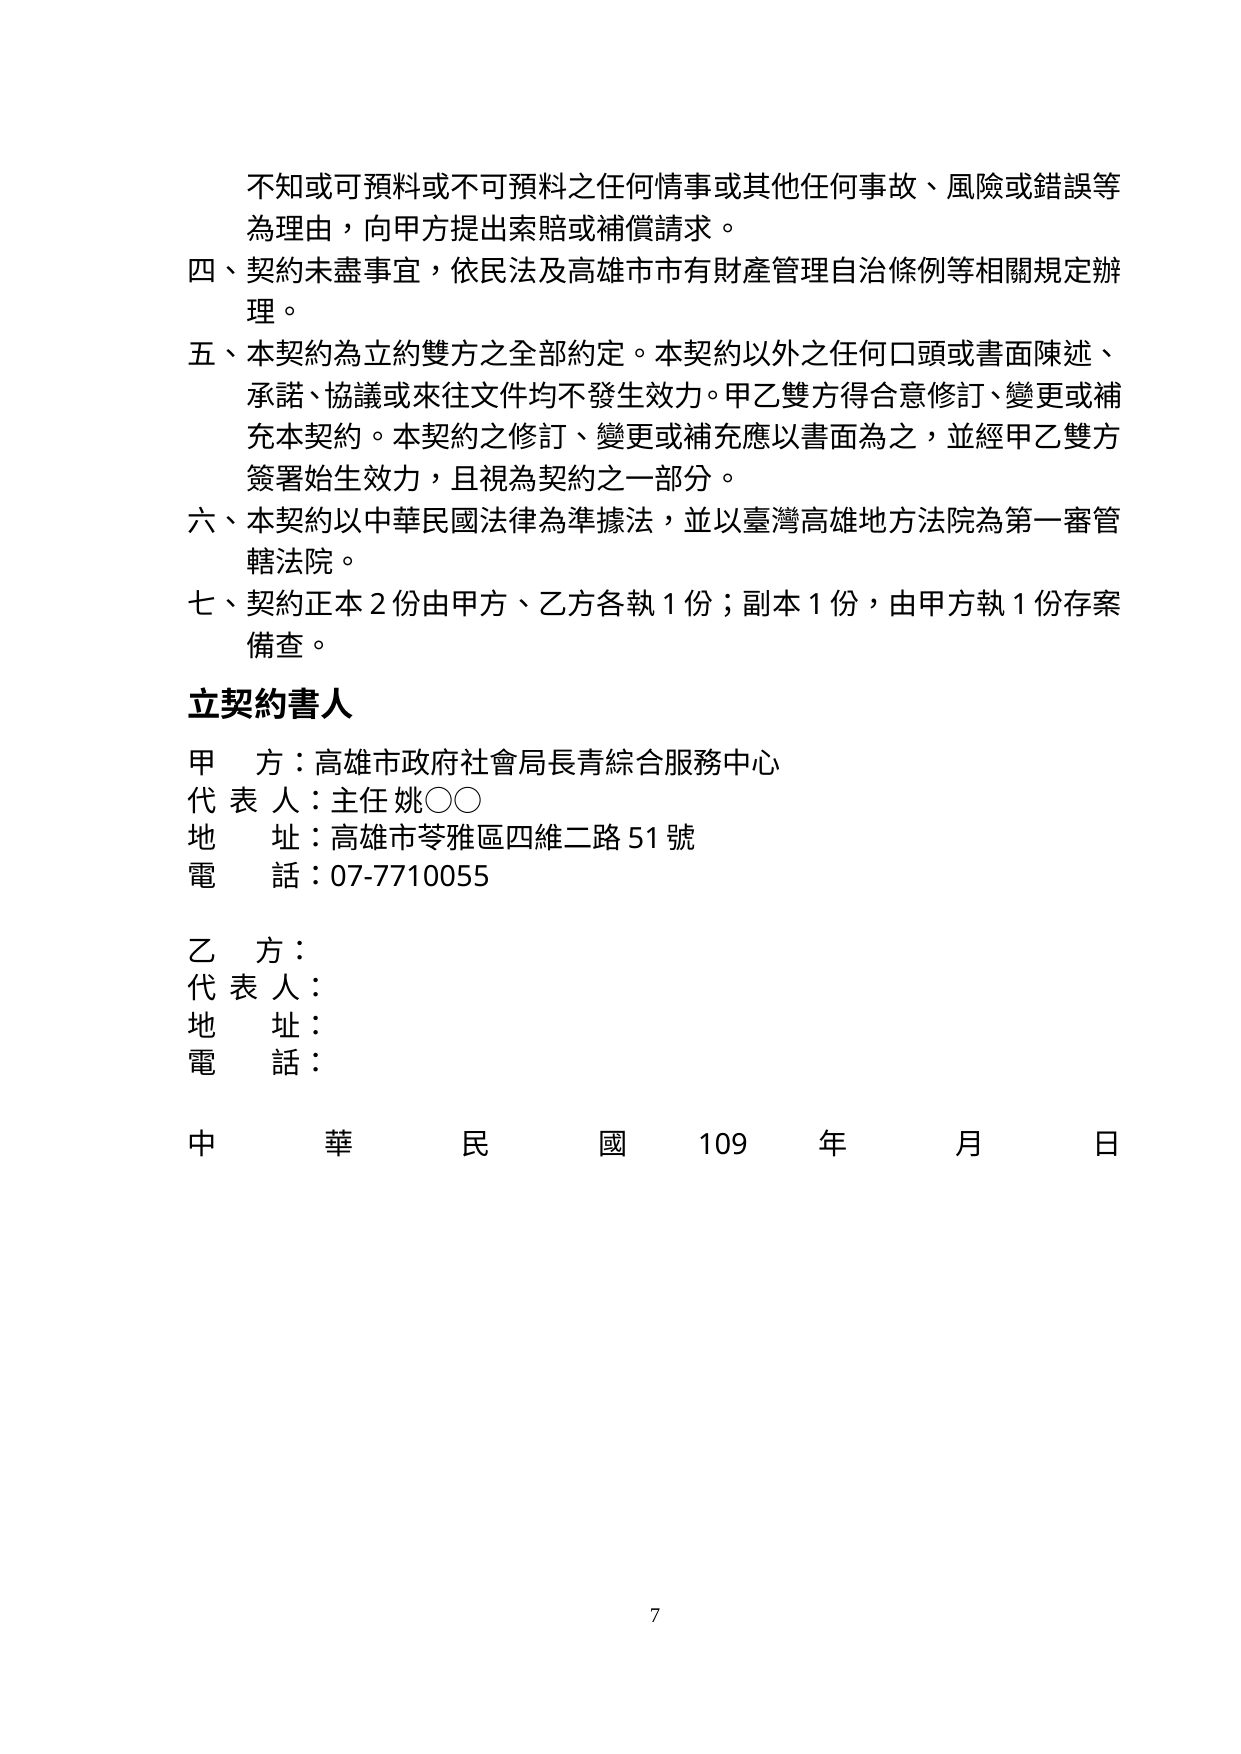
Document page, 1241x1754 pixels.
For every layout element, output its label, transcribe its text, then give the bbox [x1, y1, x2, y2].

text 代 表 人： [187, 969, 1122, 1006]
text 地 址： [187, 1006, 1122, 1044]
text 地 址：高雄市苓雅區四維二路51號 [187, 819, 1122, 856]
text 代 表 人：主任 姚○○ [187, 781, 1122, 819]
text 中 華 民 國 109 年 月 日 [187, 1121, 1122, 1162]
text 立契約書人 [187, 683, 1122, 725]
text 甲 方：高雄市政府社會局長青綜合服務中心 [187, 744, 1122, 781]
list 契約正本2份由甲方、乙方各執1份；副本1份，由甲方執1份存案備查。 [187, 581, 1122, 664]
list 契約未盡事宜，依民法及高雄市市有財產管理自治條例等相關規定辦理。 [187, 248, 1122, 331]
text 乙 方： [187, 931, 1122, 969]
text 電 話： [187, 1044, 1122, 1081]
text 電 話：07-7710055 [187, 856, 1122, 894]
list 本契約以中華民國法律為準據法，並以臺灣高雄地方法院為第一審管轄法院。 [187, 498, 1122, 581]
list 本契約為立約雙方之全部約定。本契約以外之任何口頭或書面陳述、承諾、協議或來往文件均不發生效力。甲乙雙方得合意修訂、變更或補充本契約。本契約之修訂、變更或補充應以書面為之，並經甲乙雙方簽署始生效力，且視為契約之一部分。 [187, 331, 1122, 498]
list 不知或可預料或不可預料之任何情事或其他任何事故、風險或錯誤等為理由，向甲方提出索賠或補償請求。 [187, 164, 1122, 248]
